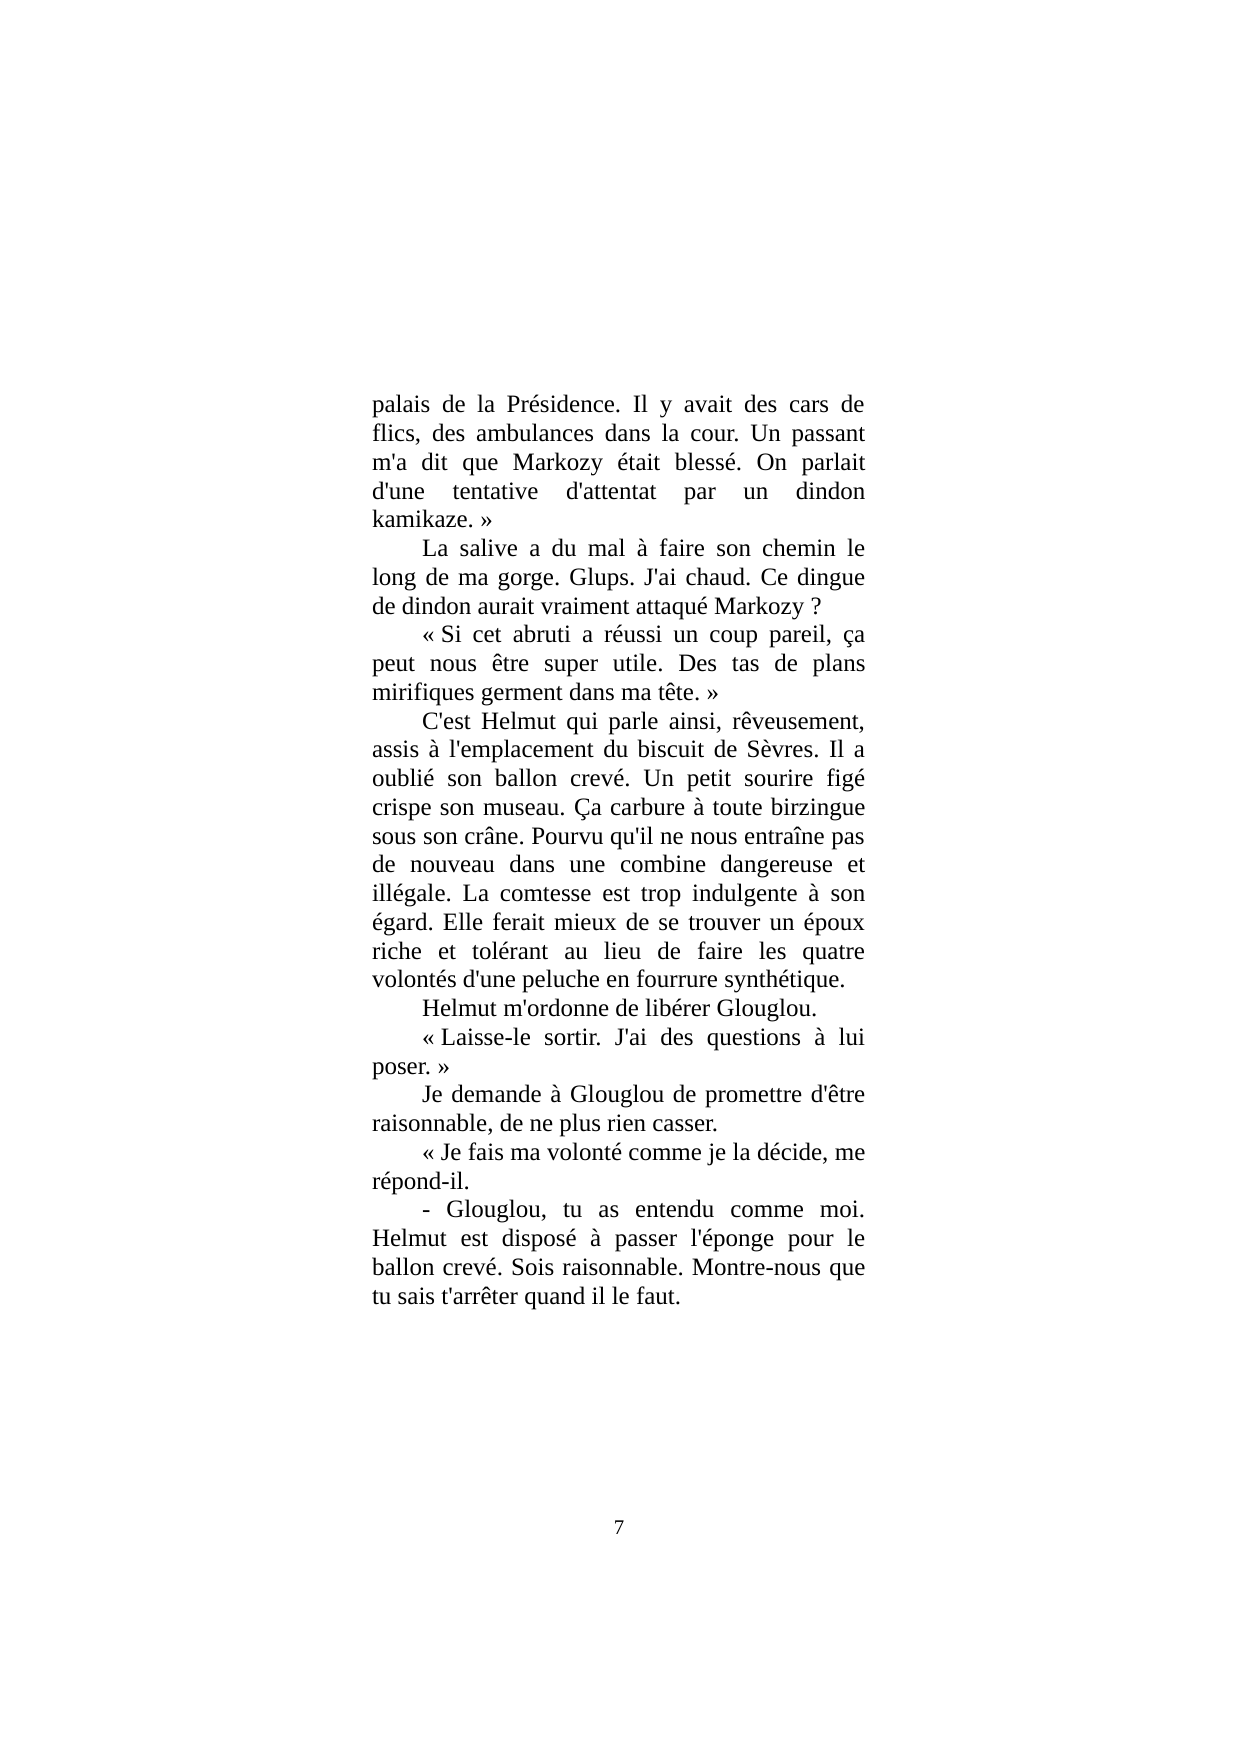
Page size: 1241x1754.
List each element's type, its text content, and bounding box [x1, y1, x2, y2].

text « Je fais ma volonté comme je la décide, me répond-il. [372, 1137, 866, 1194]
text « Si cet abruti a réussi un coup pareil, ça peut nous être super utile. Des tas de plans mirifiques germent dans ma tête. » [372, 619, 866, 706]
text La salive a du mal à faire son chemin le long de ma gorge. Glups. J'ai chaud. Ce dingue de dindon aurait vraiment attaqué Markozy ? [372, 533, 866, 619]
text palais de la Présidence. Il y avait des cars de flics, des ambulances dans la cour. Un passant m'a dit que Markozy était blessé. On parlait d'une tentative d'attentat par un dindon kamikaze. » [372, 389, 866, 533]
text C'est Helmut qui parle ainsi, rêveusement, assis à l'emplacement du biscuit de Sèvres. Il a oublié son ballon crevé. Un petit sourire figé crispe son museau. Ça carbure à toute birzingue sous son crâne. Pourvu qu'il ne nous entraîne pas de nouveau dans une combine dangereuse et illégale. La comtesse est trop indulgente à son égard. Elle ferait mieux de se trouver un époux riche et tolérant au lieu de faire les quatre volontés d'une peluche en fourrure synthétique. [372, 706, 866, 993]
text « Laisse-le sortir. J'ai des questions à lui poser. » [372, 1022, 866, 1079]
text Helmut m'ordonne de libérer Glouglou. [372, 993, 866, 1022]
text - Glouglou, tu as entendu comme moi. Helmut est disposé à passer l'éponge pour le ballon crevé. Sois raisonnable. Montre-nous que tu sais t'arrêter quand il le faut. [372, 1194, 866, 1309]
text Je demande à Glouglou de promettre d'être raisonnable, de ne plus rien casser. [372, 1079, 866, 1137]
